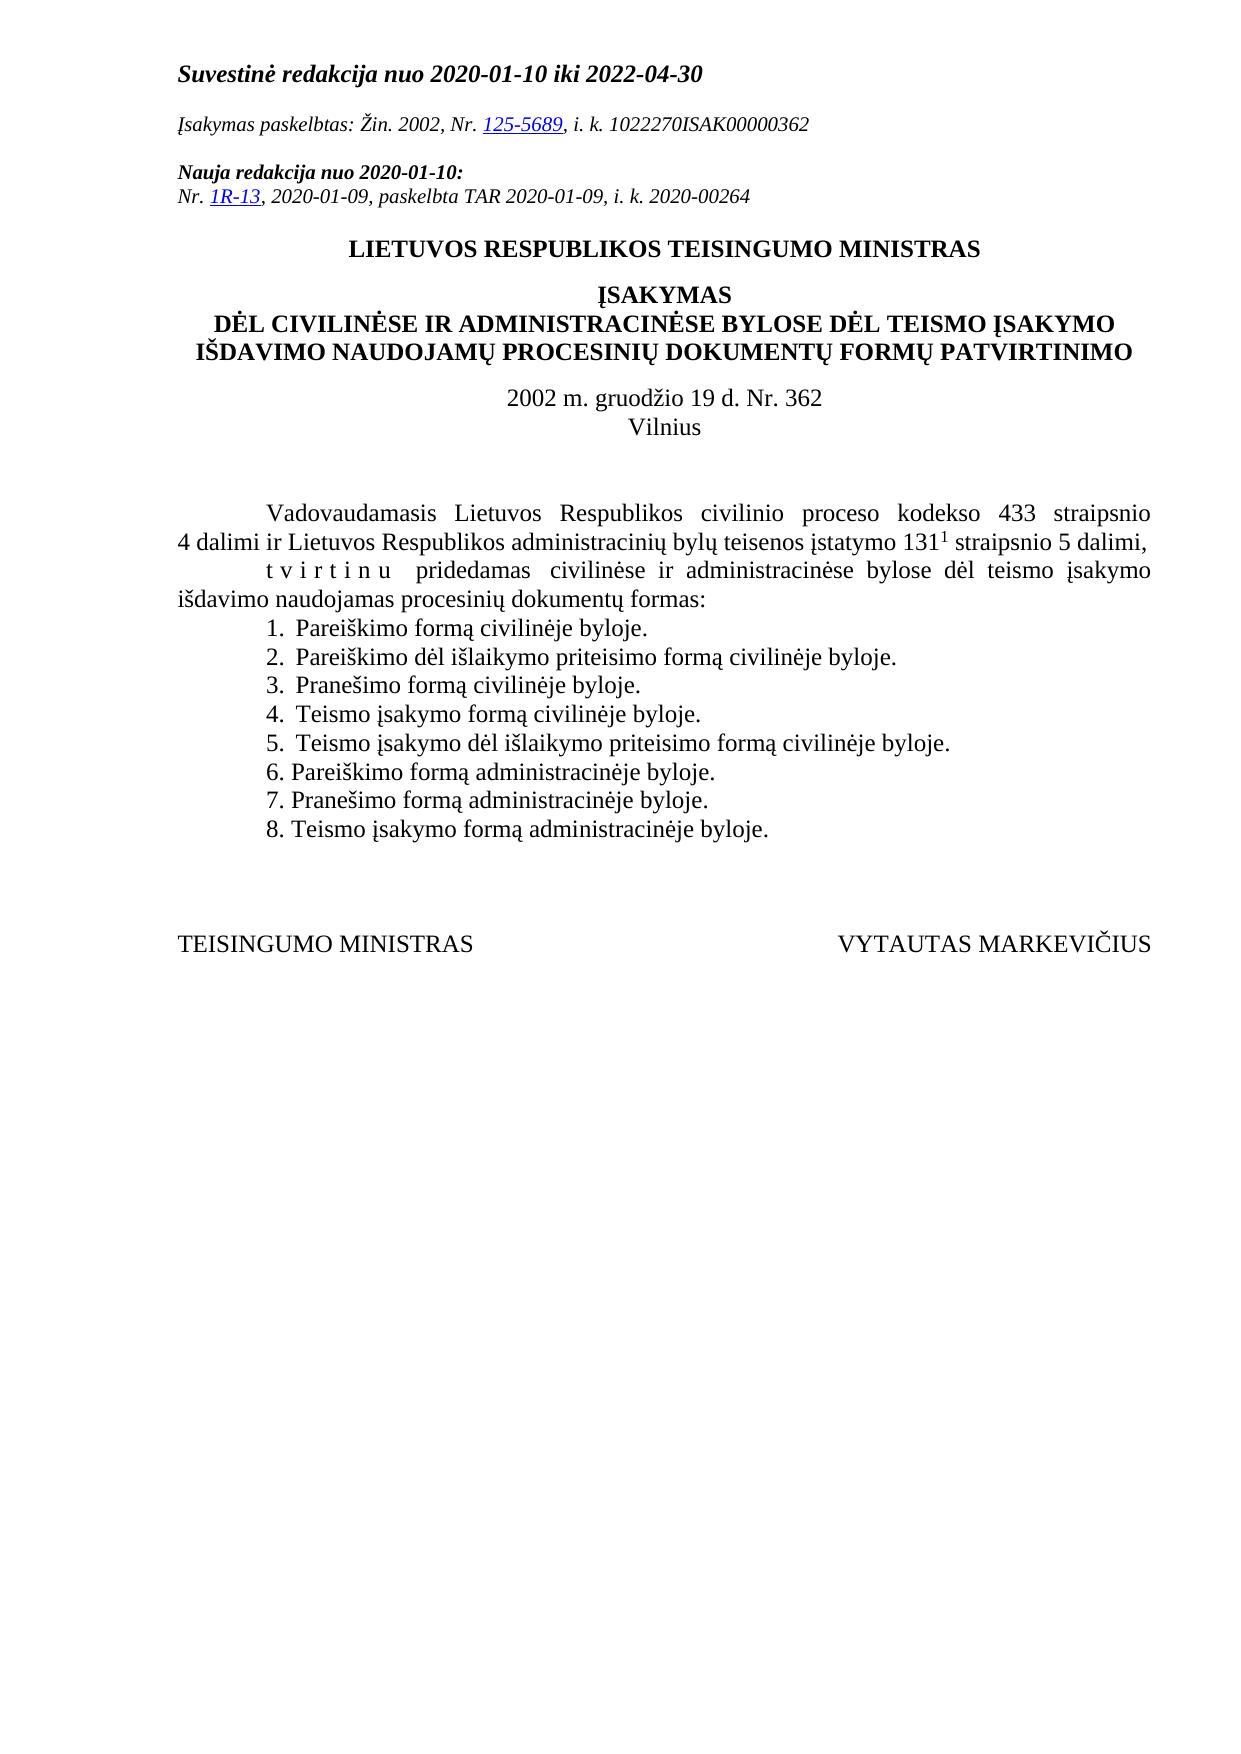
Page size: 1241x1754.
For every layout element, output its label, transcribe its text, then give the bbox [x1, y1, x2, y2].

text ĮSAKYMAS [177, 280, 1152, 309]
text DĖL CIVILINĖSE IR ADMINISTRACINĖSE BYLOSE DĖL TEISMO ĮSAKYMO IŠDAVIMO NAUDOJAMŲ PROCESINIŲ DOKUMENTŲ FORMŲ PATVIRTINIMO [177, 309, 1152, 366]
text 2. Pareiškimo dėl išlaikymo priteisimo formą civilinėje byloje. [177, 642, 1152, 671]
text Įsakymas paskelbtas: Žin. 2002, Nr. 125-5689, i. k. 1022270ISAK00000362 [177, 112, 1152, 136]
text Vadovaudamasis Lietuvos Respublikos civilinio proceso kodekso 433 straipsnio 4 dalimi ir Lietuvos Respublikos administracinių bylų teisenos įstatymo 1311 straipsnio 5 dalimi, [177, 498, 1152, 556]
text 1. Pareiškimo formą civilinėje byloje. [177, 613, 1152, 642]
text Vilnius [177, 412, 1152, 441]
text Suvestinė redakcija nuo 2020-01-10 iki 2022-04-30 [177, 59, 1152, 88]
text Nauja redakcija nuo 2020-01-10: [177, 160, 1152, 184]
text 4. Teismo įsakymo formą civilinėje byloje. [177, 699, 1152, 728]
text 5. Teismo įsakymo dėl išlaikymo priteisimo formą civilinėje byloje. [177, 728, 1152, 757]
text 2002 m. gruodžio 19 d. Nr. 362 [177, 383, 1152, 412]
text Nr. 1R-13, 2020-01-09, paskelbta TAR 2020-01-09, i. k. 2020-00264 [177, 184, 1152, 208]
text 3. Pranešimo formą civilinėje byloje. [177, 671, 1152, 699]
text 6. Pareiškimo formą administracinėje byloje. [177, 757, 1152, 786]
text 8. Teismo įsakymo formą administracinėje byloje. [177, 814, 1152, 843]
text LIETUVOS RESPUBLIKOS TEISINGUMO MINISTRAS [177, 234, 1152, 263]
text 7. Pranešimo formą administracinėje byloje. [177, 786, 1152, 814]
text TEISINGUMO MINISTRAS VYTAUTAS MARKEVIČIUS [177, 929, 1152, 958]
text tvirtinu pridedamas civilinėse ir administracinėse bylose dėl teismo įsakymo išdavimo naudojamas procesinių dokumentų formas: [177, 556, 1152, 613]
